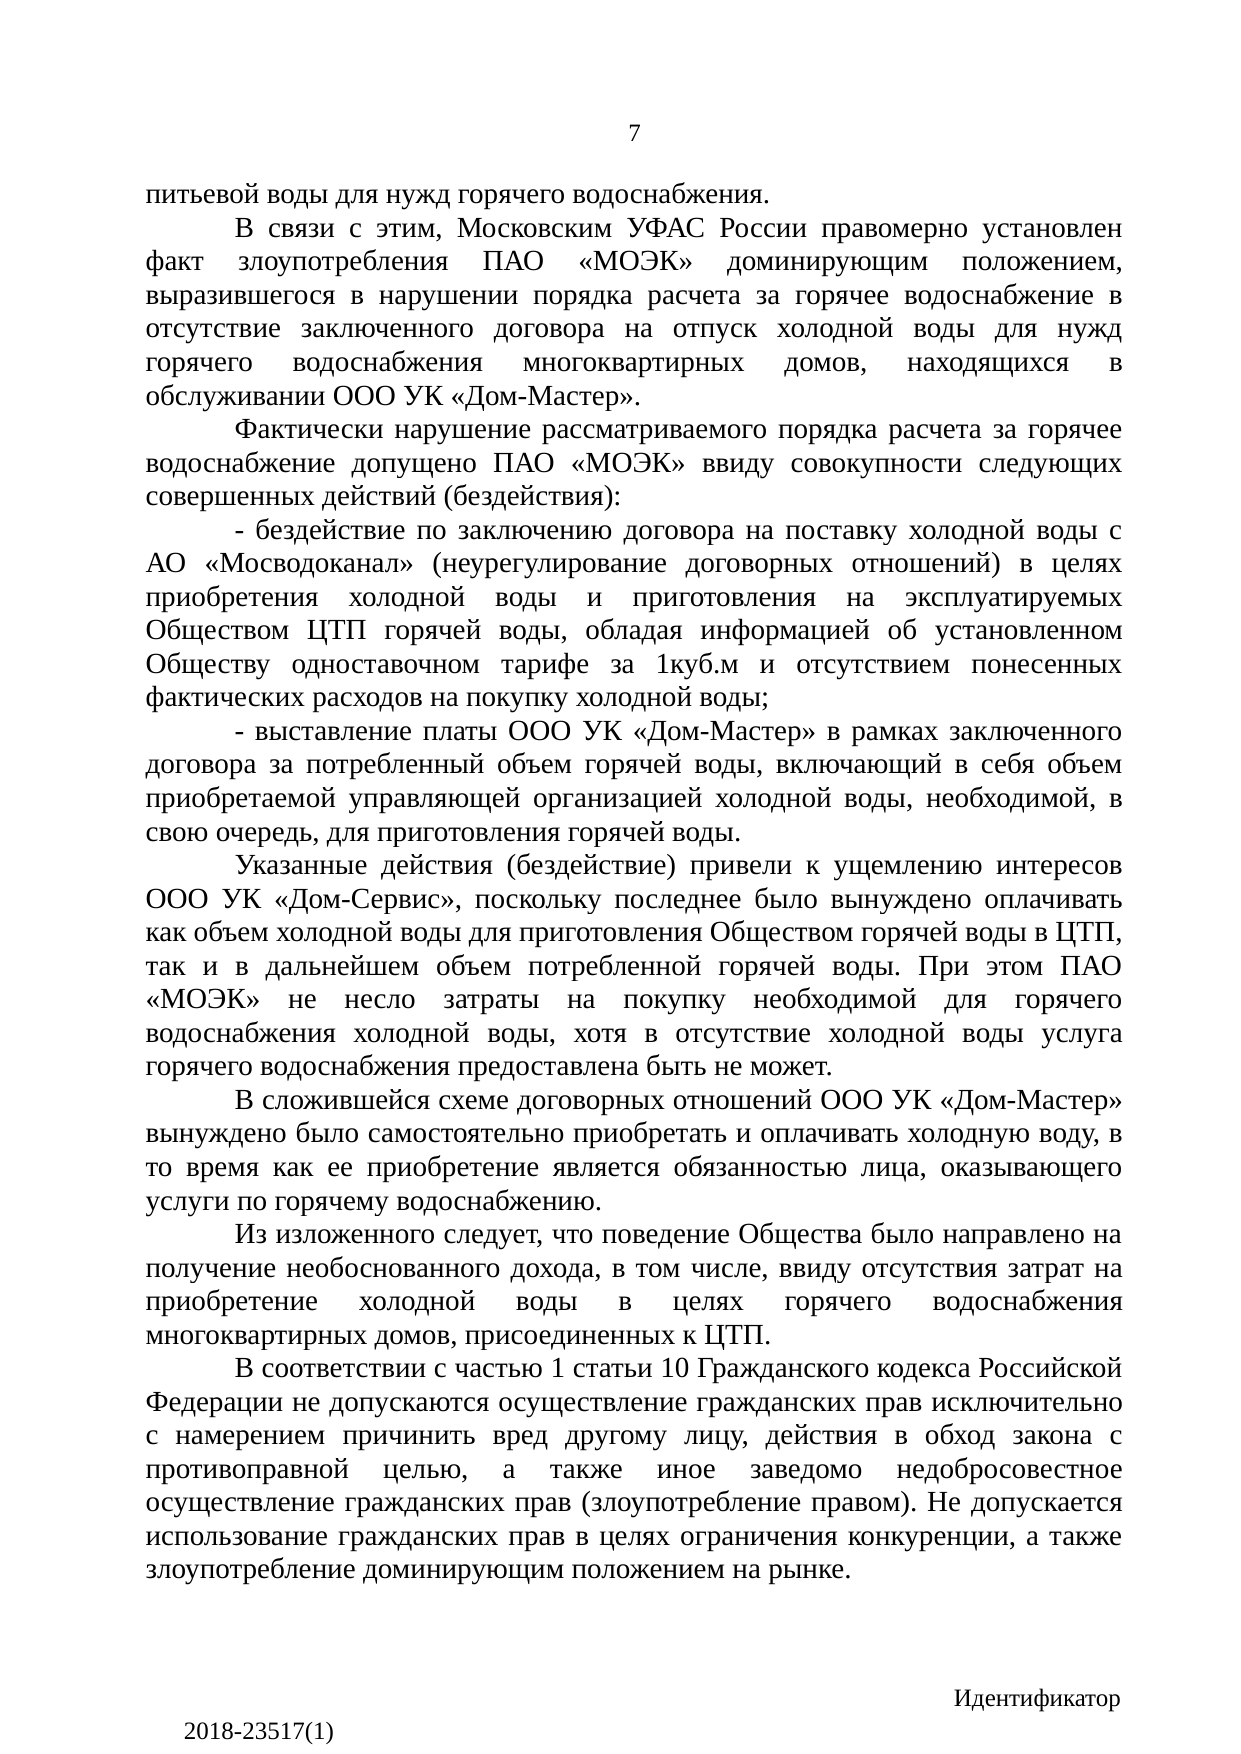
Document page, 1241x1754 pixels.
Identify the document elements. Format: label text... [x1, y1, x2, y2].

text Из изложенного следует, что поведение Общества было направлено на получение необоснованного дохода, в том числе, ввиду отсутствия затрат на приобретение холодной воды в целях горячего водоснабжения многоквартирных домов, присоединенных к ЦТП. [145, 1216, 1123, 1350]
text - выставление платы ООО УК «Дом-Мастер» в рамках заключенного договора за потребленный объем горячей воды, включающий в себя объем приобретаемой управляющей организацией холодной воды, необходимой, в свою очередь, для приготовления горячей воды. [145, 713, 1123, 847]
text - бездействие по заключению договора на поставку холодной воды с АО «Мосводоканал» (неурегулирование договорных отношений) в целях приобретения холодной воды и приготовления на эксплуатируемых Обществом ЦТП горячей воды, обладая информацией об установленном Обществу одноставочном тарифе за 1куб.м и отсутствием понесенных фактических расходов на покупку холодной воды; [145, 512, 1123, 713]
text Указанные действия (бездействие) привели к ущемлению интересов ООО УК «Дом-Сервис», поскольку последнее было вынуждено оплачивать как объем холодной воды для приготовления Обществом горячей воды в ЦТП, так и в дальнейшем объем потребленной горячей воды. При этом ПАО «МОЭК» не несло затраты на покупку необходимой для горячего водоснабжения холодной воды, хотя в отсутствие холодной воды услуга горячего водоснабжения предоставлена быть не может. [145, 847, 1123, 1082]
text В сложившейся схеме договорных отношений ООО УК «Дом-Мастер» вынуждено было самостоятельно приобретать и оплачивать холодную воду, в то время как ее приобретение является обязанностью лица, оказывающего услуги по горячему водоснабжению. [145, 1082, 1123, 1216]
text В соответствии с частью 1 статьи 10 Гражданского кодекса Российской Федерации не допускаются осуществление гражданских прав исключительно с намерением причинить вред другому лицу, действия в обход закона с противоправной целью, а также иное заведомо недобросовестное осуществление гражданских прав (злоупотребление правом). Не допускается использование гражданских прав в целях ограничения конкуренции, а также злоупотребление доминирующим положением на рынке. [145, 1350, 1123, 1585]
text питьевой воды для нужд горячего водоснабжения. [145, 176, 1123, 210]
text Фактически нарушение рассматриваемого порядка расчета за горячее водоснабжение допущено ПАО «МОЭК» ввиду совокупности следующих совершенных действий (бездействия): [145, 411, 1123, 512]
text В связи с этим, Московским УФАС России правомерно установлен факт злоупотребления ПАО «МОЭК» доминирующим положением, выразившегося в нарушении порядка расчета за горячее водоснабжение в отсутствие заключенного договора на отпуск холодной воды для нужд горячего водоснабжения многоквартирных домов, находящихся в обслуживании ООО УК «Дом-Мастер». [145, 210, 1123, 411]
